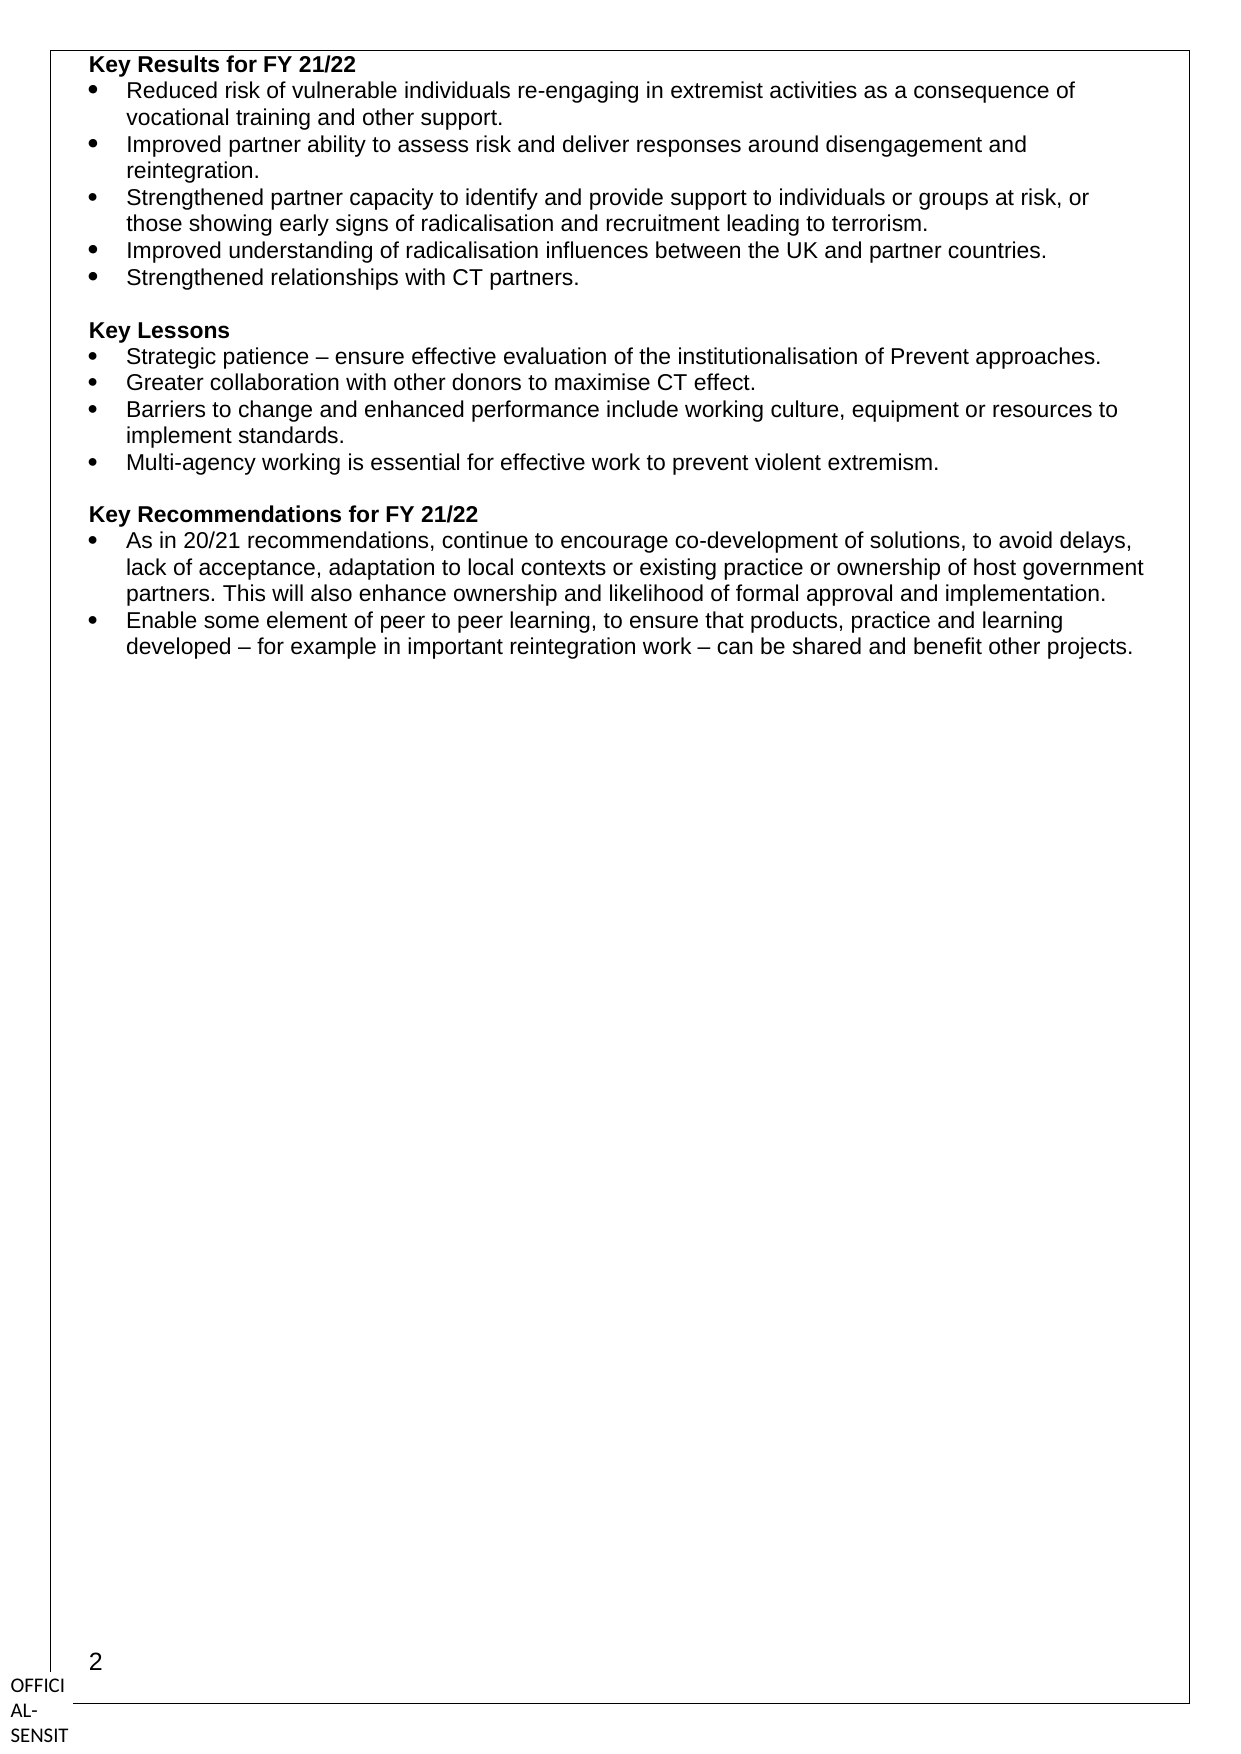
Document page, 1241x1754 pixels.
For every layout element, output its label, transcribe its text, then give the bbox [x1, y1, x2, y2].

list As in 20/21 recommendations, continue to encourage co-development of solutions, to avoid delays, lack of acceptance, adaptation to local contexts or existing practice or ownership of host government partners. This will also enhance ownership and likelihood of formal approval and implementation. [89, 527, 1152, 607]
list Strengthened relationships with CT partners. [89, 263, 1152, 290]
list Barriers to change and enhanced performance include working culture, equipment or resources to implement standards. [89, 396, 1152, 448]
list Strengthened partner capacity to identify and provide support to individuals or groups at risk, or those showing early signs of radicalisation and recruitment leading to terrorism. [89, 184, 1152, 237]
list Greater collaboration with other donors to maximise CT effect. [89, 369, 1152, 396]
text Key Lessons [89, 317, 1152, 343]
list Improved understanding of radicalisation influences between the UK and partner countries. [89, 237, 1152, 263]
list Improved partner ability to assess risk and deliver responses around disengagement and reintegration. [89, 131, 1152, 184]
text Key Results for FY 21/22 [89, 51, 1152, 77]
list Reduced risk of vulnerable individuals re-engaging in extremist activities as a consequence of vocational training and other support. [89, 77, 1152, 131]
list Enable some element of peer to peer learning, to ensure that products, practice and learning developed – for example in important reintegration work – can be shared and benefit other projects. [89, 607, 1152, 659]
list Multi-agency working is essential for effective work to prevent violent extremism. [89, 448, 1152, 475]
list Strategic patience – ensure effective evaluation of the institutionalisation of Prevent approaches. [89, 343, 1152, 369]
text Key Recommendations for FY 21/22 [89, 501, 1152, 527]
